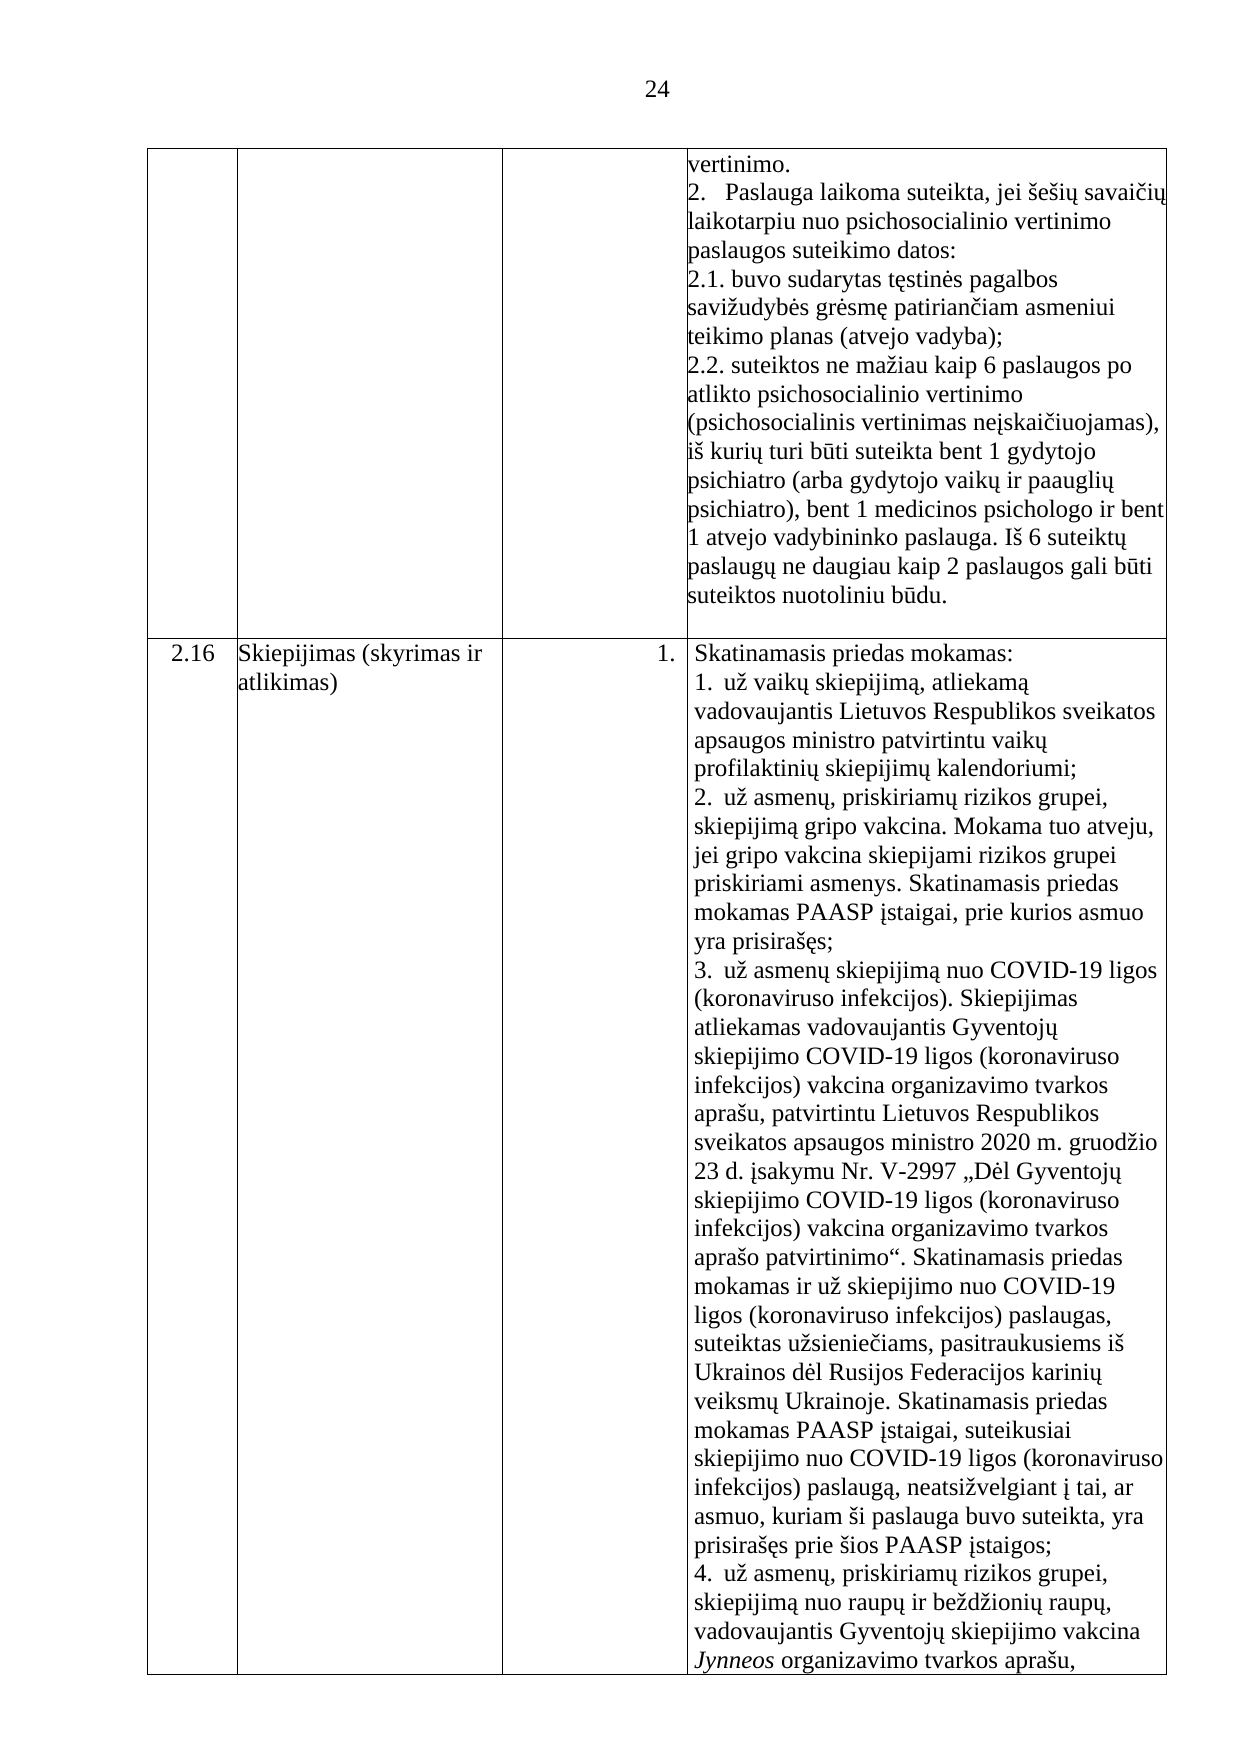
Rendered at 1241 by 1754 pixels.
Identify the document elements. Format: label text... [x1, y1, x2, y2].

table_cell [503, 149, 687, 637]
table_cell 1. Skatinamasis priedas mokamas: 1. už vaikų skiepijimą, atliekamą vadovaujantis Lietuvos Respublikos sveikatos apsaugos ministro patvirtintu vaikų profilaktinių skiepijimų kalendoriumi; 2. už asmenų, priskiriamų rizikos grupei, skiepijimą gripo vakcina. Mokama tuo atveju, jei gripo vakcina skiepijami rizikos grupei priskiriami asmenys. Skatinamasis priedas mokamas PAASP įstaigai, prie kurios asmuo yra prisirašęs; 3. už asmenų skiepijimą nuo COVID-19 ligos (koronaviruso infekcijos). Skiepijimas atliekamas vadovaujantis Gyventojų skiepijimo COVID-19 ligos (koronaviruso infekcijos) vakcina organizavimo tvarkos aprašu, patvirtintu Lietuvos Respublikos sveikatos apsaugos ministro 2020 m. gruodžio 23 d. įsakymu Nr. V-2997 „Dėl Gyventojų skiepijimo COVID-19 ligos (koronaviruso infekcijos) vakcina organizavimo tvarkos aprašo patvirtinimo“. Skatinamasis priedas mokamas ir už skiepijimo nuo COVID-19 ligos (koronaviruso infekcijos) paslaugas, suteiktas užsieniečiams, pasitraukusiems iš Ukrainos dėl Rusijos Federacijos karinių veiksmų Ukrainoje. Skatinamasis priedas mokamas PAASP įstaigai, suteikusiai skiepijimo nuo COVID-19 ligos (koronaviruso infekcijos) paslaugą, neatsižvelgiant į tai, ar asmuo, kuriam ši paslauga buvo suteikta, yra prisirašęs prie šios PAASP įstaigos; 4. už asmenų, priskiriamų rizikos grupei, skiepijimą nuo raupų ir beždžionių raupų, vadovaujantis Gyventojų skiepijimo vakcina Jynneos organizavimo tvarkos aprašu, patvirtintu Lietuvos Respublikos sveikatos apsaugos ministro 2022 m. spalio 4 d. įsakymu Nr. V-1523 „Dėl Gyventojų skiepijimo vakcina Jynneos organizavimo tvarkos aprašo patvirtinimo“. Mokama tuo atveju, jei vakcina Junneos skiepijami rizikos grupei priskiriami asmenys. [688, 639, 1166, 1673]
table_cell [148, 149, 237, 637]
table_cell 2.16 [148, 639, 237, 1673]
table_cell vertinimo. 2. Paslauga laikoma suteikta, jei šešių savaičių laikotarpiu nuo psichosocialinio vertinimo paslaugos suteikimo datos: 2.1. buvo sudarytas tęstinės pagalbos savižudybės grėsmę patiriančiam asmeniui teikimo planas (atvejo vadyba); 2.2. suteiktos ne mažiau kaip 6 paslaugos po atlikto psichosocialinio vertinimo (psichosocialinis vertinimas neįskaičiuojamas), iš kurių turi būti suteikta bent 1 gydytojo psichiatro (arba gydytojo vaikų ir paauglių psichiatro), bent 1 medicinos psichologo ir bent 1 atvejo vadybininko paslauga. Iš 6 suteiktų paslaugų ne daugiau kaip 2 paslaugos gali būti suteiktos nuotoliniu būdu. [688, 149, 1166, 637]
table_cell [238, 149, 502, 637]
table_cell Skiepijimas (skyrimas ir atlikimas) [238, 639, 502, 1673]
table_cell [503, 639, 687, 1673]
